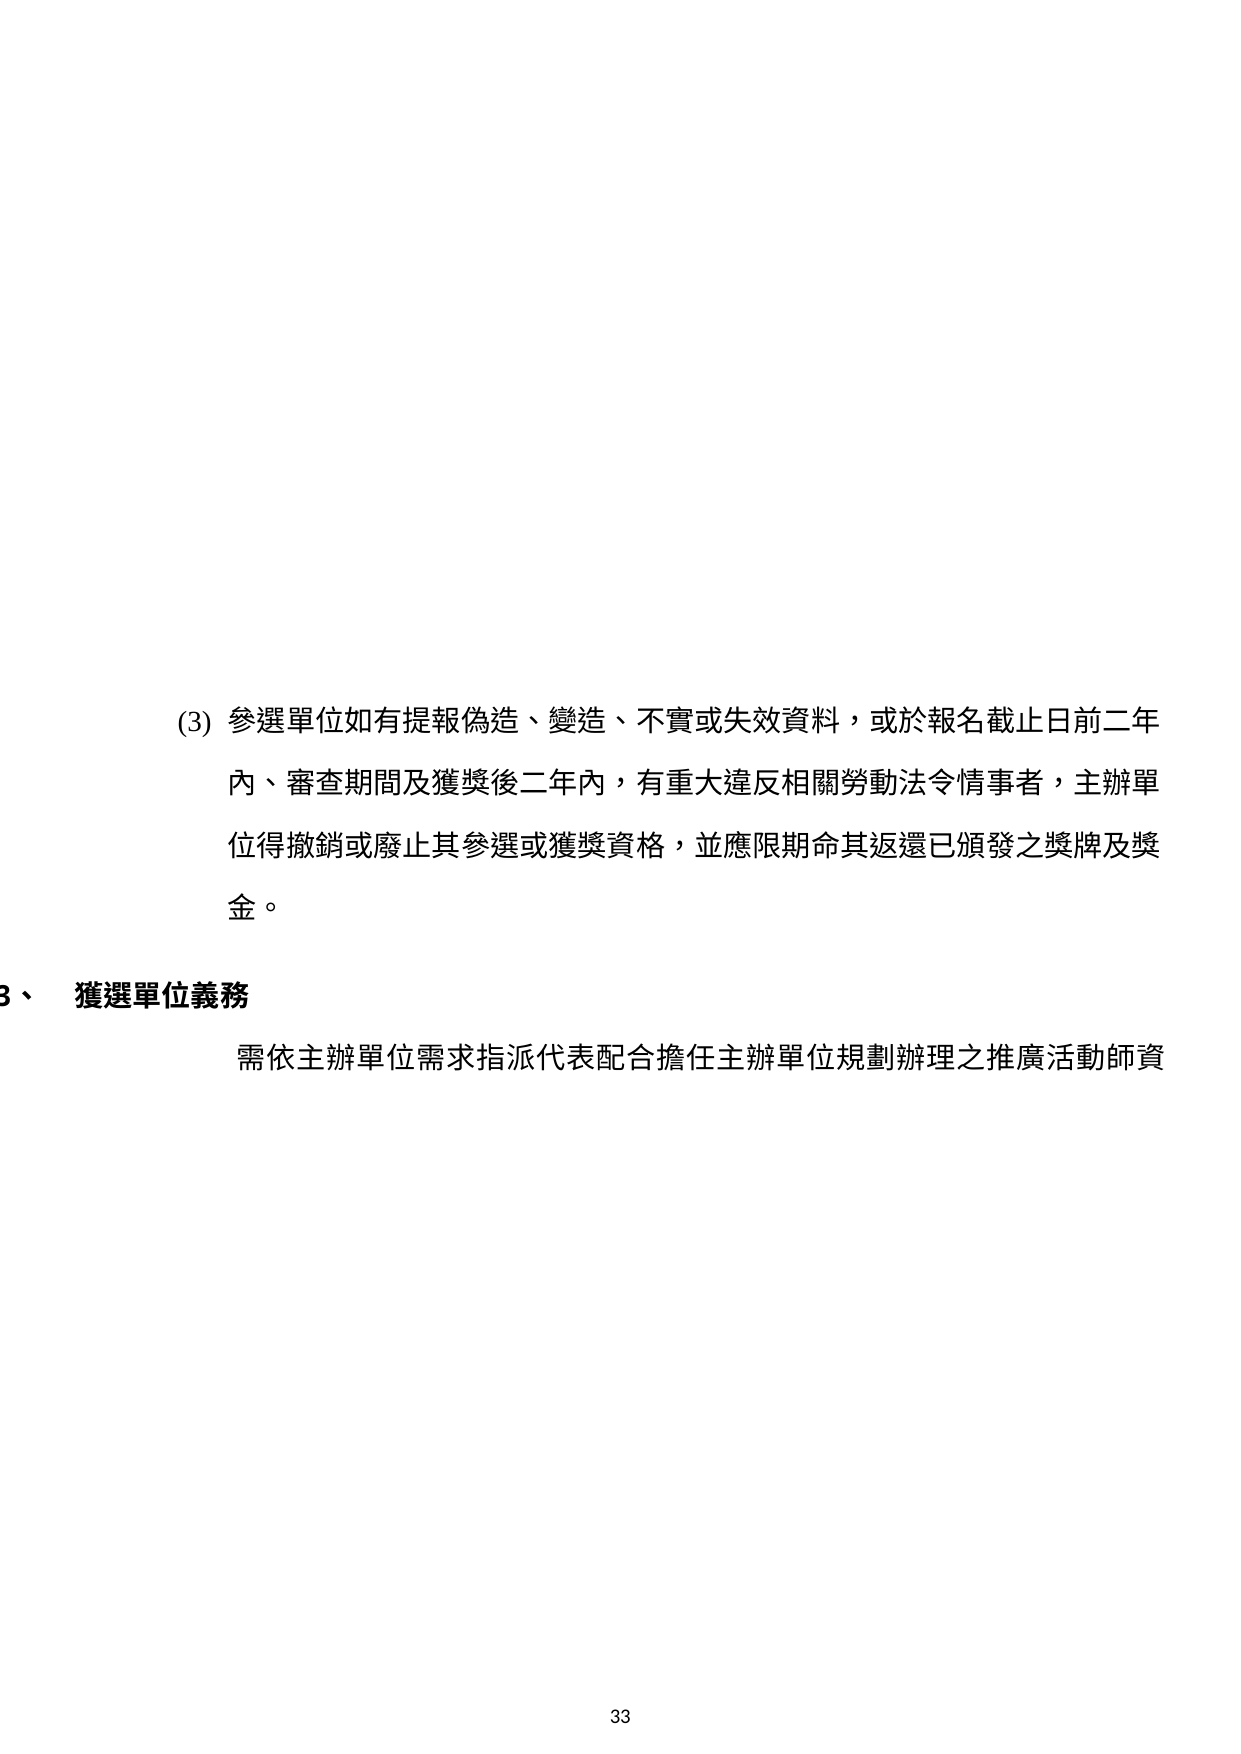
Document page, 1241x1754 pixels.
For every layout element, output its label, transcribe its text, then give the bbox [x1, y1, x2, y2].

text 需依主辦單位需求指派代表配合擔任主辦單位規劃辦理之推廣活動師資 [177, 1014, 1166, 1077]
list 獲選單位義務 [0, 952, 1166, 1014]
list 參選單位如有提報偽造、變造、不實或失效資料，或於報名截止日前二年內、審查期間及獲獎後二年內，有重大違反相關勞動法令情事者，主辦單位得撤銷或廢止其參選或獲獎資格，並應限期命其返還已頒發之獎牌及獎金。 [177, 677, 1166, 927]
